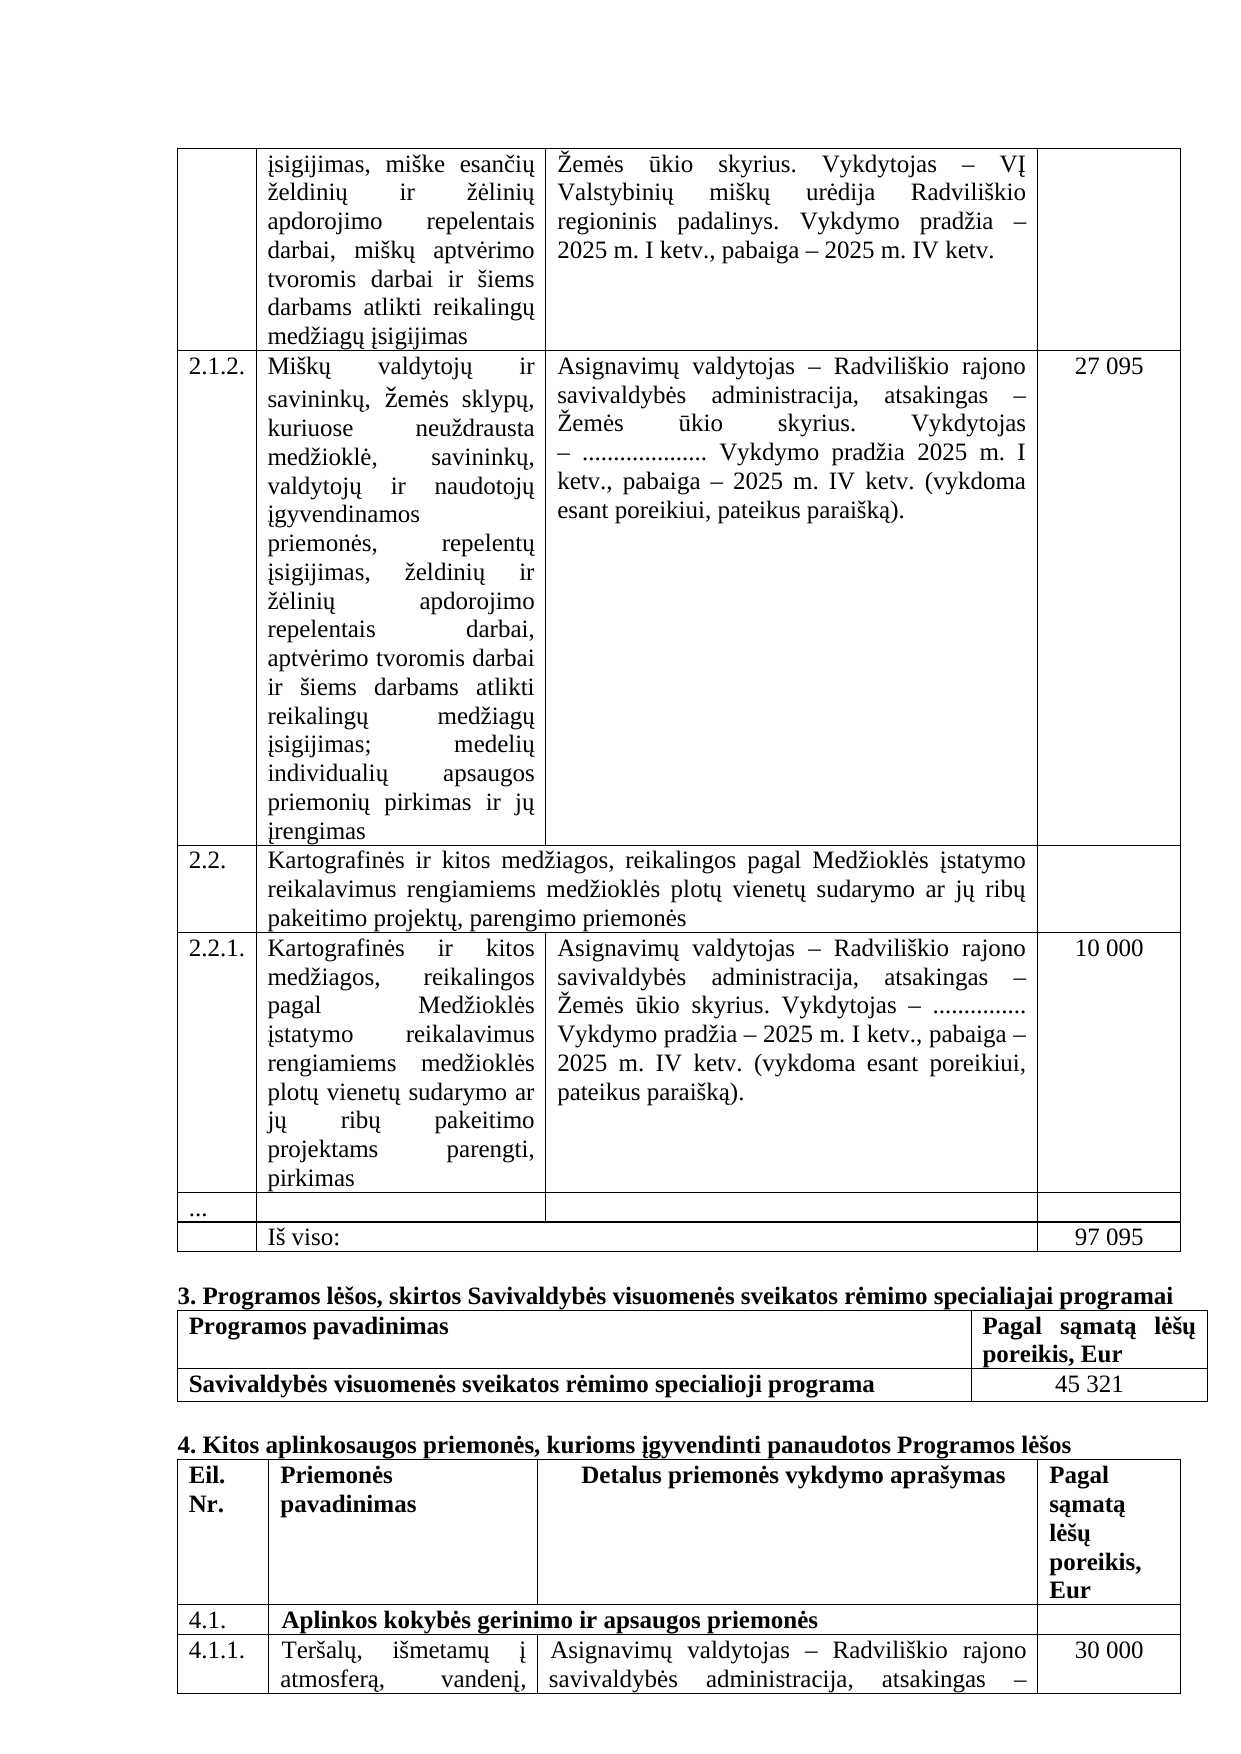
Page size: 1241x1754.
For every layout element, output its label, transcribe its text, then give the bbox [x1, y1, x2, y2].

table_header Eil. Nr. [178, 1460, 268, 1604]
table_cell [178, 149, 256, 350]
table_cell [257, 1193, 545, 1221]
table_cell 45 321 [972, 1369, 1207, 1401]
table_cell Savivaldybės visuomenės sveikatos rėmimo specialioji programa [178, 1369, 971, 1401]
table_header Pagal sąmatą lėšų poreikis, Eur [1038, 1460, 1180, 1604]
table_cell Iš viso: [257, 1223, 1037, 1251]
table_cell 30 000 [1038, 1635, 1180, 1692]
table_cell Kartografinės ir kitos medžiagos, reikalingos pagal Medžioklės įstatymo reikalavimus rengiamiems medžioklės plotų vienetų sudarymo ar jų ribų pakeitimo projektų, parengimo priemonės [257, 846, 1037, 932]
table_header Priemonės pavadinimas [269, 1460, 537, 1604]
text 4. Kitos aplinkosaugos priemonės, kurioms įgyvendinti panaudotos Programos lėšos [177, 1431, 1181, 1459]
table_cell Asignavimų valdytojas – Radviliškio rajono savivaldybės administracija, atsakingas – Žemės ūkio skyrius. Vykdytojas – ............... Vykdymo pradžia – 2025 m. I ketv., pabaiga – 2025 m. IV ketv. (vykdoma esant poreikiui, pateikus paraišką). [546, 933, 1037, 1192]
table_cell [1038, 149, 1180, 350]
table_header Pagal sąmatą lėšų poreikis, Eur [972, 1311, 1207, 1368]
table_cell Miškų valdytojų ir savininkų, žemės sklypų, kuriuose neuždrausta medžioklė, savininkų, valdytojų ir naudotojų įgyvendinamos priemonės, repelentų įsigijimas, želdinių ir žėlinių apdorojimo repelentais darbai, aptvėrimo tvoromis darbai ir šiems darbams atlikti reikalingų medžiagų įsigijimas; medelių individualių apsaugos priemonių pirkimas ir jų įrengimas [257, 351, 545, 844]
table_cell Aplinkos kokybės gerinimo ir apsaugos priemonės [269, 1605, 1037, 1634]
table_header Detalus priemonės vykdymo aprašymas [538, 1460, 1037, 1604]
table_cell ... [178, 1193, 256, 1221]
table_cell [178, 1223, 256, 1251]
table_cell 27 095 [1038, 351, 1180, 844]
table_cell 4.1. [178, 1605, 268, 1634]
table_cell Asignavimų valdytojas – Radviliškio rajono savivaldybės administracija, atsakingas – [538, 1635, 1037, 1692]
table_cell Teršalų, išmetamų į atmosferą, vandenį, [269, 1635, 537, 1692]
table_cell 4.1.1. [178, 1635, 268, 1692]
table_cell įsigijimas, miške esančių želdinių ir žėlinių apdorojimo repelentais darbai, miškų aptvėrimo tvoromis darbai ir šiems darbams atlikti reikalingų medžiagų įsigijimas [257, 149, 545, 350]
table_cell 10 000 [1038, 933, 1180, 1192]
table_cell [1038, 846, 1180, 932]
table_cell 97 095 [1038, 1223, 1180, 1251]
text 3. Programos lėšos, skirtos Savivaldybės visuomenės sveikatos rėmimo specialiajai programai [177, 1281, 1181, 1310]
table_cell Kartografinės ir kitos medžiagos, reikalingos pagal Medžioklės įstatymo reikalavimus rengiamiems medžioklės plotų vienetų sudarymo ar jų ribų pakeitimo projektams parengti, pirkimas [257, 933, 545, 1192]
table_cell [1038, 1605, 1180, 1634]
table_cell 2.2.1. [178, 933, 256, 1192]
table_cell Asignavimų valdytojas – Radviliškio rajono savivaldybės administracija, atsakingas – Žemės ūkio skyrius. Vykdytojas – .................... Vykdymo pradžia 2025 m. I ketv., pabaiga – 2025 m. IV ketv. (vykdoma esant poreikiui, pateikus paraišką). [546, 351, 1037, 844]
table_cell 2.2. [178, 846, 256, 932]
table_cell 2.1.2. [178, 351, 256, 844]
table_cell [546, 1193, 1037, 1221]
table_cell Žemės ūkio skyrius. Vykdytojas – VĮ Valstybinių miškų urėdija Radviliškio regioninis padalinys. Vykdymo pradžia – 2025 m. I ketv., pabaiga – 2025 m. IV ketv. [546, 149, 1037, 350]
table_header Programos pavadinimas [178, 1311, 971, 1368]
table_cell [1038, 1193, 1180, 1221]
